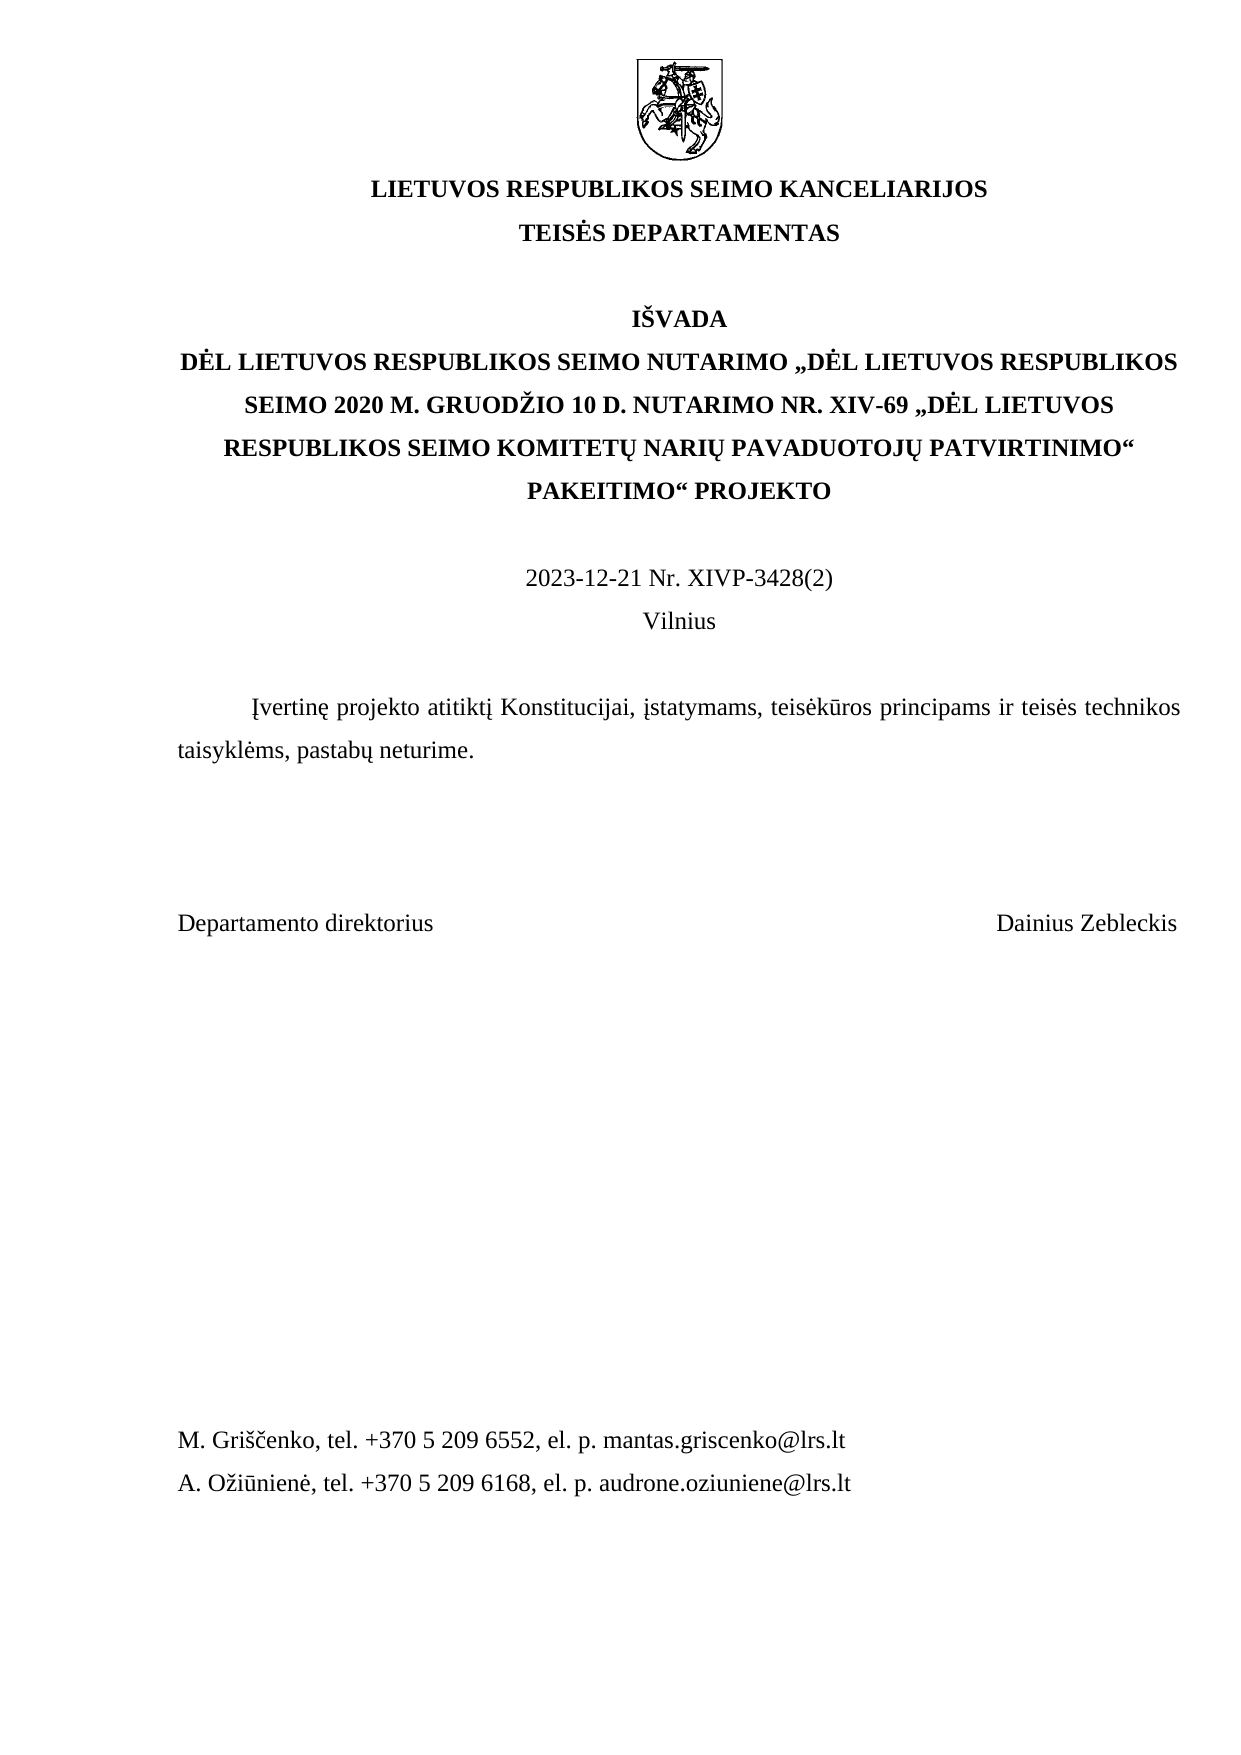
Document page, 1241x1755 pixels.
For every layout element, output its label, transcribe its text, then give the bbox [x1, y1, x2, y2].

text Departamento direktorius Dainius Zebleckis [177, 908, 1181, 936]
text A. Ožiūnienė, tel. +370 5 209 6168, el. p. audrone.oziuniene@lrs.lt [177, 1468, 1181, 1497]
text DĖL LIETUVOS RESPUBLIKOS SEIMO NUTARIMO „DĖL LIETUVOS RESPUBLIKOS SEIMO 2020 M. GRUODŽIO 10 D. NUTARIMO NR. XIV-69 „DĖL LIETUVOS RESPUBLIKOS SEIMO KOMITETŲ NARIŲ PAVADUOTOJŲ PATVIRTINIMO“ PAKEITIMO“ PROJEKTO [177, 347, 1181, 505]
text IŠVADA [177, 304, 1181, 333]
text M. Griščenko, tel. +370 5 209 6552, el. p. mantas.griscenko@lrs.lt [177, 1425, 1181, 1454]
subtitle TEISĖS DEPARTAMENTAS [177, 218, 1181, 246]
text Įvertinę projekto atitiktį Konstitucijai, įstatymams, teisėkūros principams ir teisės technikos taisyklėms, pastabų neturime. [177, 692, 1181, 764]
text Vilnius [177, 606, 1181, 634]
text 2023-12-21 Nr. XIVP-3428(2) [177, 563, 1181, 591]
text LIETUVOS RESPUBLIKOS SEIMO KANCELIARIJOS [177, 174, 1181, 203]
